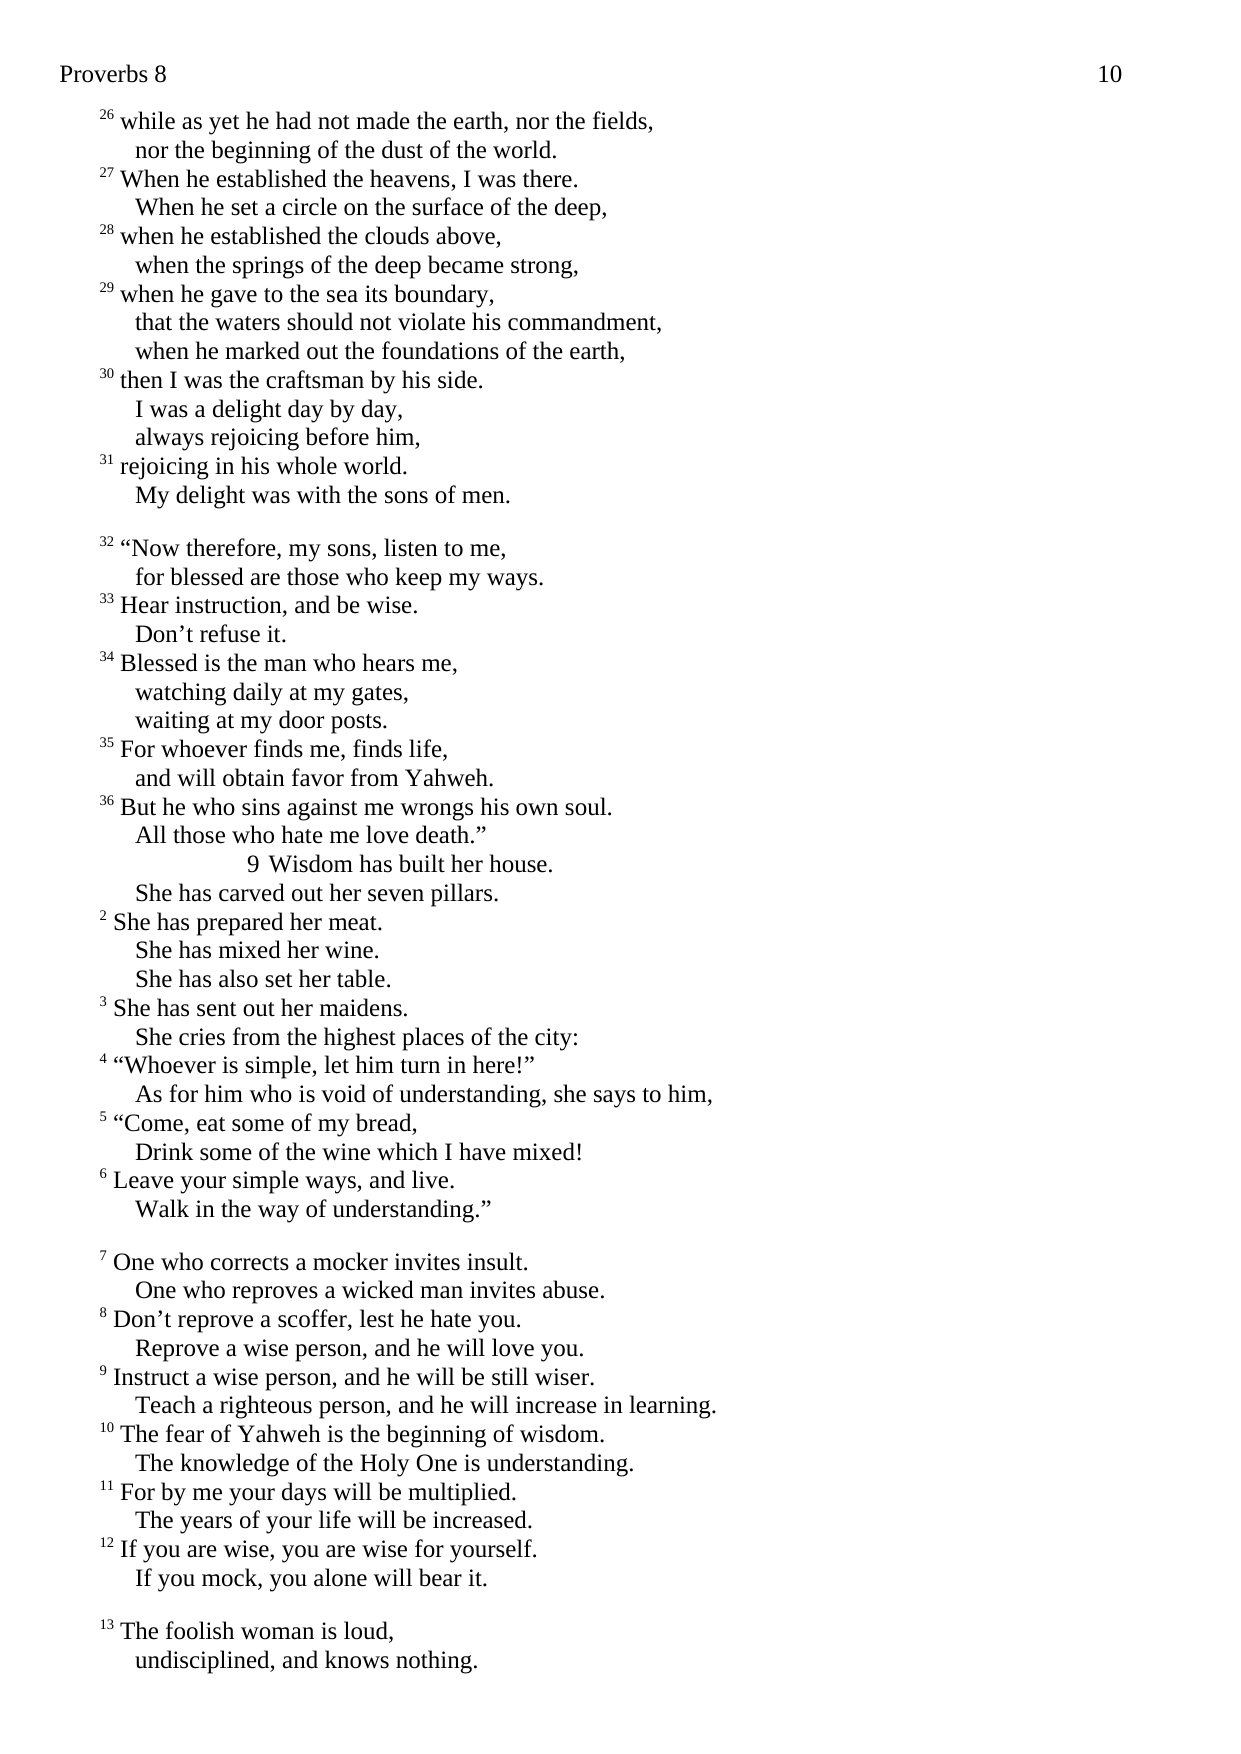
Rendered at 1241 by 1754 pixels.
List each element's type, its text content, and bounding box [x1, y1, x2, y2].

text Walk in the way of understanding.” [135, 1194, 1122, 1223]
text and will obtain favor from Yahweh. [135, 763, 1122, 792]
text 12 If you are wise, you are wise for yourself. [99, 1534, 1122, 1563]
text All those who hate me love death.” [135, 820, 1122, 849]
text 3 She has sent out her maidens. [99, 993, 1122, 1022]
text for blessed are those who keep my ways. [135, 562, 1122, 590]
text waiting at my door posts. [135, 705, 1122, 734]
text If you mock, you alone will bear it. [135, 1563, 1122, 1592]
text My delight was with the sons of men. [135, 480, 1122, 509]
text watching daily at my gates, [135, 677, 1122, 705]
text undisciplined, and knows nothing. [135, 1645, 1122, 1673]
text Drink some of the wine which I have mixed! [135, 1137, 1122, 1165]
text She has also set her table. [135, 964, 1122, 993]
text She has carved out her seven pillars. [135, 878, 1122, 907]
text One who reproves a wicked man invites abuse. [135, 1276, 1122, 1304]
text She has mixed her wine. [135, 935, 1122, 964]
text always rejoicing before him, [135, 422, 1122, 451]
text Teach a righteous person, and he will increase in learning. [135, 1391, 1122, 1419]
text As for him who is void of understanding, she says to him, [135, 1079, 1122, 1108]
text 8 Don’t reprove a scoffer, lest he hate you. [99, 1304, 1122, 1333]
text when the springs of the deep became strong, [135, 250, 1122, 279]
text 36 But he who sins against me wrongs his own soul. [99, 792, 1122, 820]
text 29 when he gave to the sea its boundary, [99, 279, 1122, 307]
text The knowledge of the Holy One is understanding. [135, 1448, 1122, 1477]
text 7 One who corrects a mocker invites insult. [99, 1247, 1122, 1276]
text 32 “Now therefore, my sons, listen to me, [99, 533, 1122, 562]
text The years of your life will be increased. [135, 1506, 1122, 1534]
text 28 when he established the clouds above, [99, 221, 1122, 250]
text when he marked out the foundations of the earth, [135, 336, 1122, 365]
text 33 Hear instruction, and be wise. [99, 590, 1122, 619]
text She cries from the highest places of the city: [135, 1022, 1122, 1050]
text nor the beginning of the dust of the world. [135, 135, 1122, 164]
text 26 while as yet he had not made the earth, nor the fields, [99, 106, 1122, 135]
text 4 “Whoever is simple, let him turn in here!” [99, 1050, 1122, 1079]
text Reprove a wise person, and he will love you. [135, 1333, 1122, 1362]
text that the waters should not violate his commandment, [135, 307, 1122, 336]
text 9Wisdom has built her house. [247, 849, 1122, 878]
text 34 Blessed is the man who hears me, [99, 648, 1122, 677]
text 5 “Come, eat some of my bread, [99, 1108, 1122, 1137]
text 35 For whoever finds me, finds life, [99, 734, 1122, 763]
text 31 rejoicing in his whole world. [99, 451, 1122, 480]
text 2 She has prepared her meat. [99, 907, 1122, 935]
text When he set a circle on the surface of the deep, [135, 192, 1122, 221]
text 9 Instruct a wise person, and he will be still wiser. [99, 1362, 1122, 1391]
text Don’t refuse it. [135, 619, 1122, 648]
text 11 For by me your days will be multiplied. [99, 1477, 1122, 1506]
text 30 then I was the craftsman by his side. [99, 365, 1122, 394]
text 13 The foolish woman is loud, [99, 1616, 1122, 1645]
text 6 Leave your simple ways, and live. [99, 1165, 1122, 1194]
text I was a delight day by day, [135, 394, 1122, 422]
text 27 When he established the heavens, I was there. [99, 164, 1122, 192]
text 10 The fear of Yahweh is the beginning of wisdom. [99, 1419, 1122, 1448]
